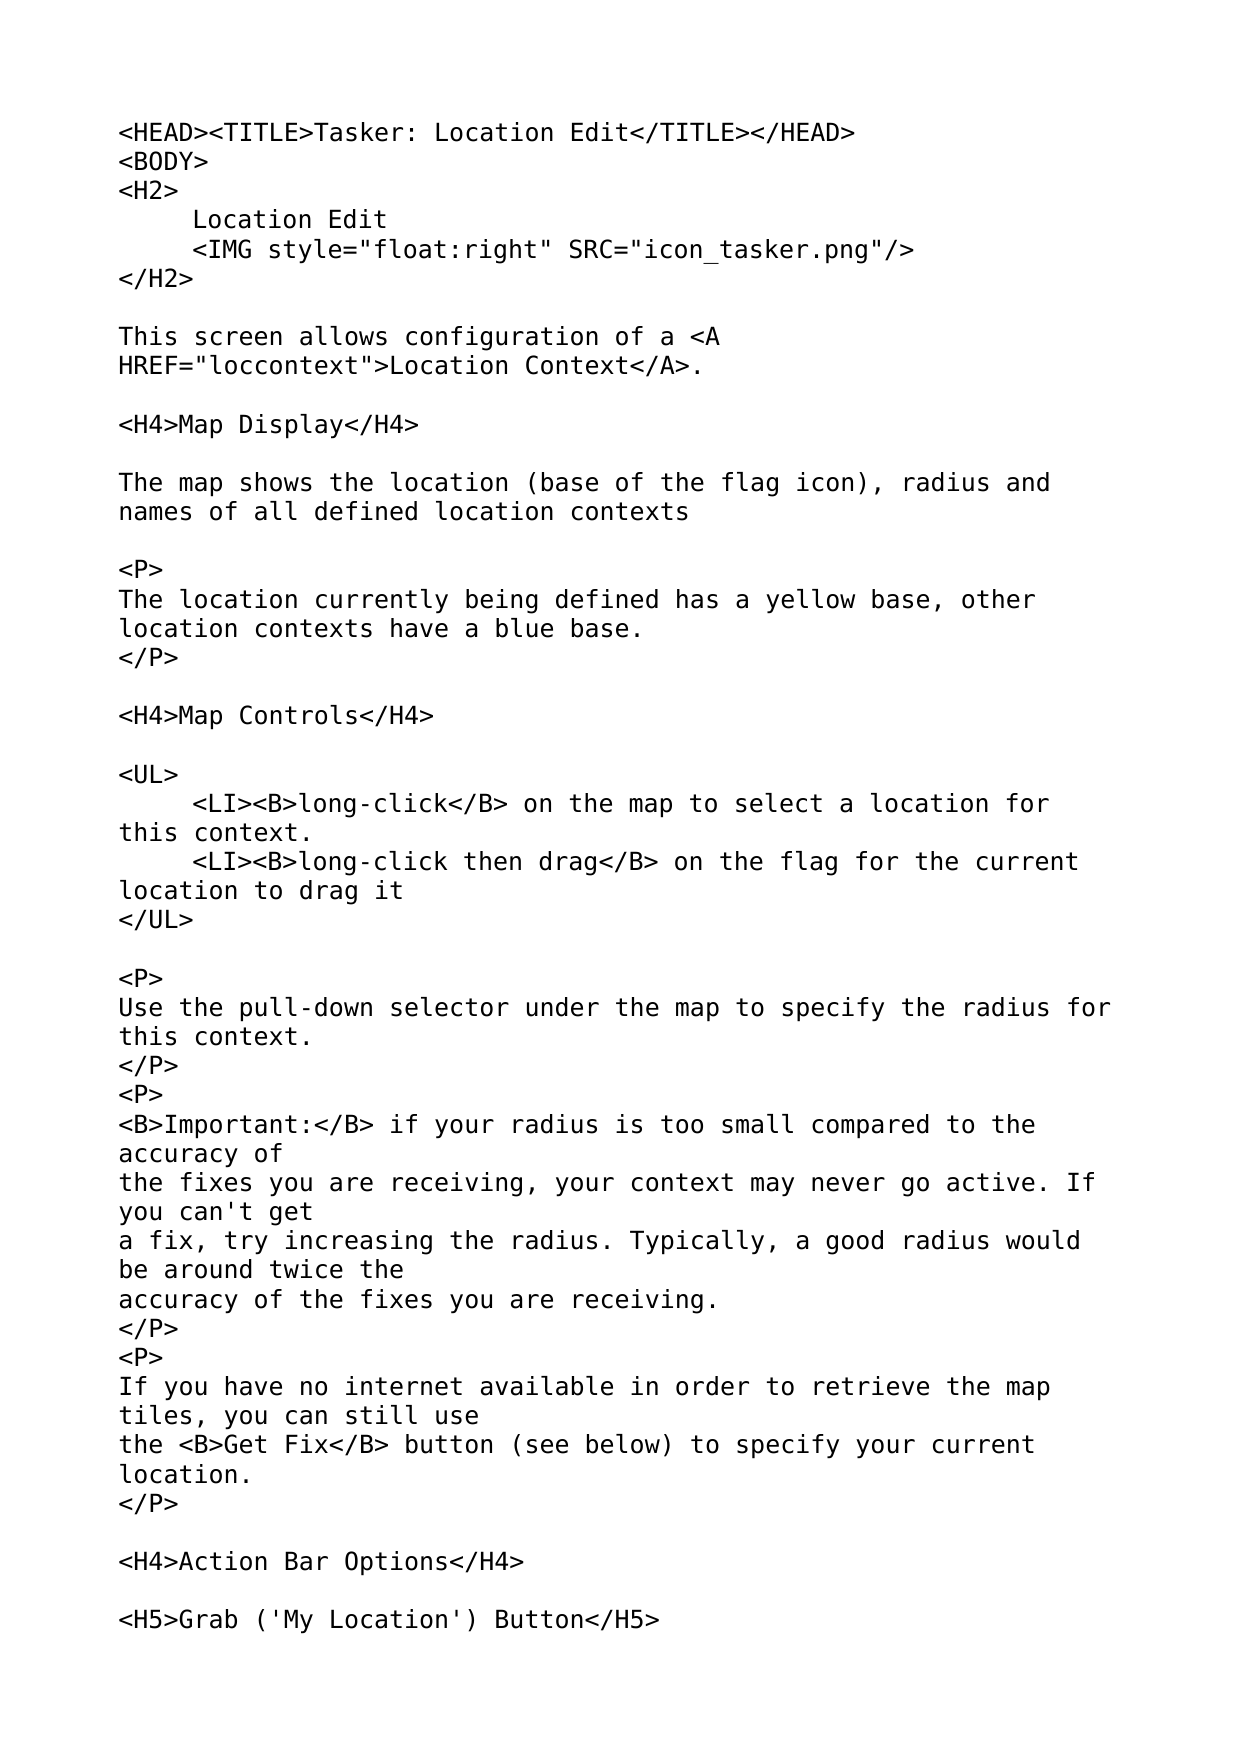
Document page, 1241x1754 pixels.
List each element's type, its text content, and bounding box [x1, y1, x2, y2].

text <HEAD><TITLE>Tasker: Location Edit</TITLE></HEAD> <BODY> <H2> Location Edit <IMG style="float:right" SRC="icon_tasker.png"/> </H2> This screen allows configuration of a <A HREF="loccontext">Location Context</A>. <H4>Map Display</H4> The map shows the location (base of the flag icon), radius and names of all defined location contexts <P> The location currently being defined has a yellow base, other location contexts have a blue base. </P> <H4>Map Controls</H4> <UL> <LI><B>long-click</B> on the map to select a location for this context. <LI><B>long-click then drag</B> on the flag for the current location to drag it </UL> <P> Use the pull-down selector under the map to specify the radius for this context. </P> <P> <B>Important:</B> if your radius is too small compared to the accuracy of the fixes you are receiving, your context may never go active. If you can't get a fix, try increasing the radius. Typically, a good radius would be around twice the accuracy of the fixes you are receiving. </P> <P> If you have no internet available in order to retrieve the map tiles, you can still use the <B>Get Fix</B> button (see below) to specify your current location. </P> <H4>Action Bar Options</H4> <H5>Grab ('My Location') Button</H5> [118, 118, 1122, 1635]
